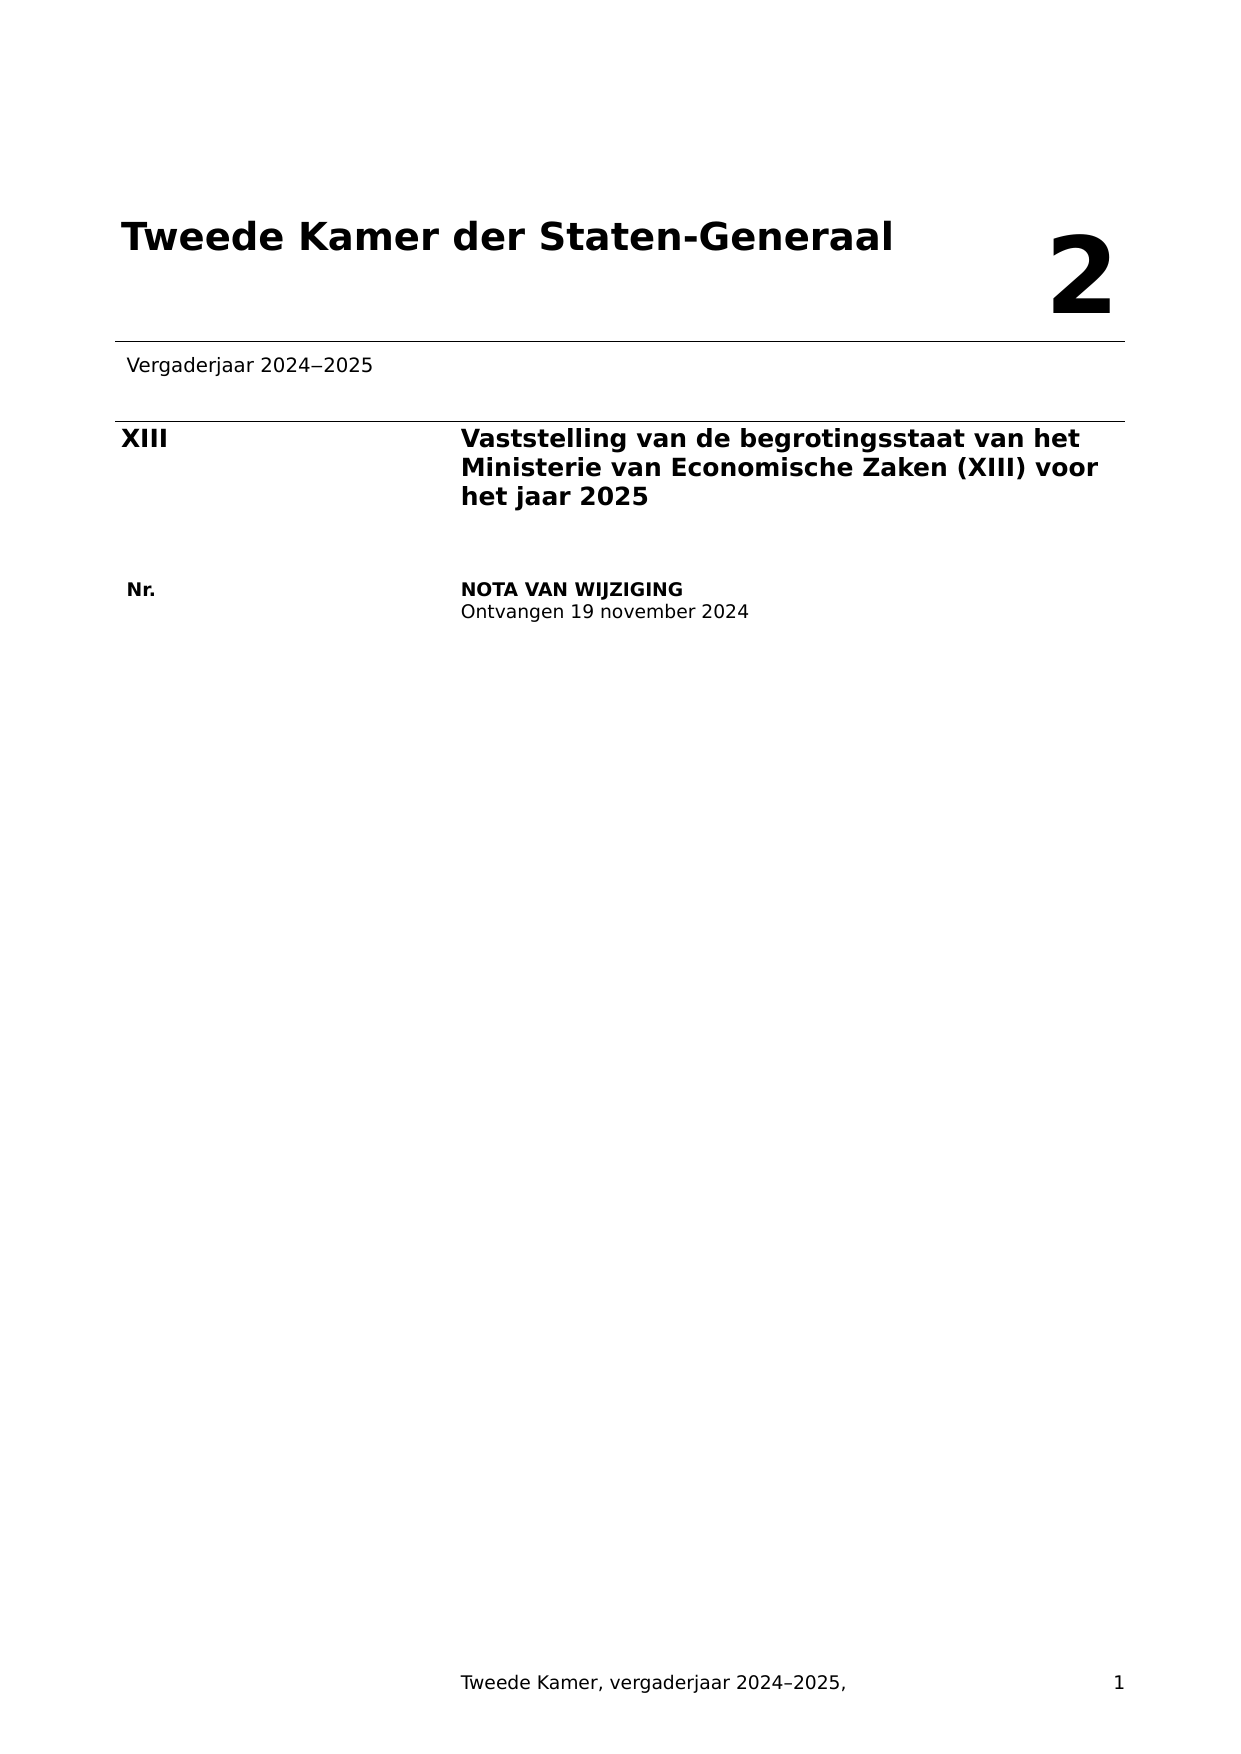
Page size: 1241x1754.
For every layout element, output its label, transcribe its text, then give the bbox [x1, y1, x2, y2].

table_cell Vergaderjaar 2024‒2025 [115, 342, 1125, 377]
table_header 2 [1036, 213, 1125, 341]
table_header Nr. [115, 579, 461, 645]
table_header XIII [115, 422, 461, 514]
table_header Vaststelling van de begrotingsstaat van het Ministerie van Economische Zaken (XIII) voor het jaar 2025 [461, 422, 1125, 514]
table_header Tweede Kamer der Staten-Generaal [115, 213, 1036, 341]
table_header NOTA VAN WIJZIGING Ontvangen 19 november 2024 [461, 579, 1125, 645]
